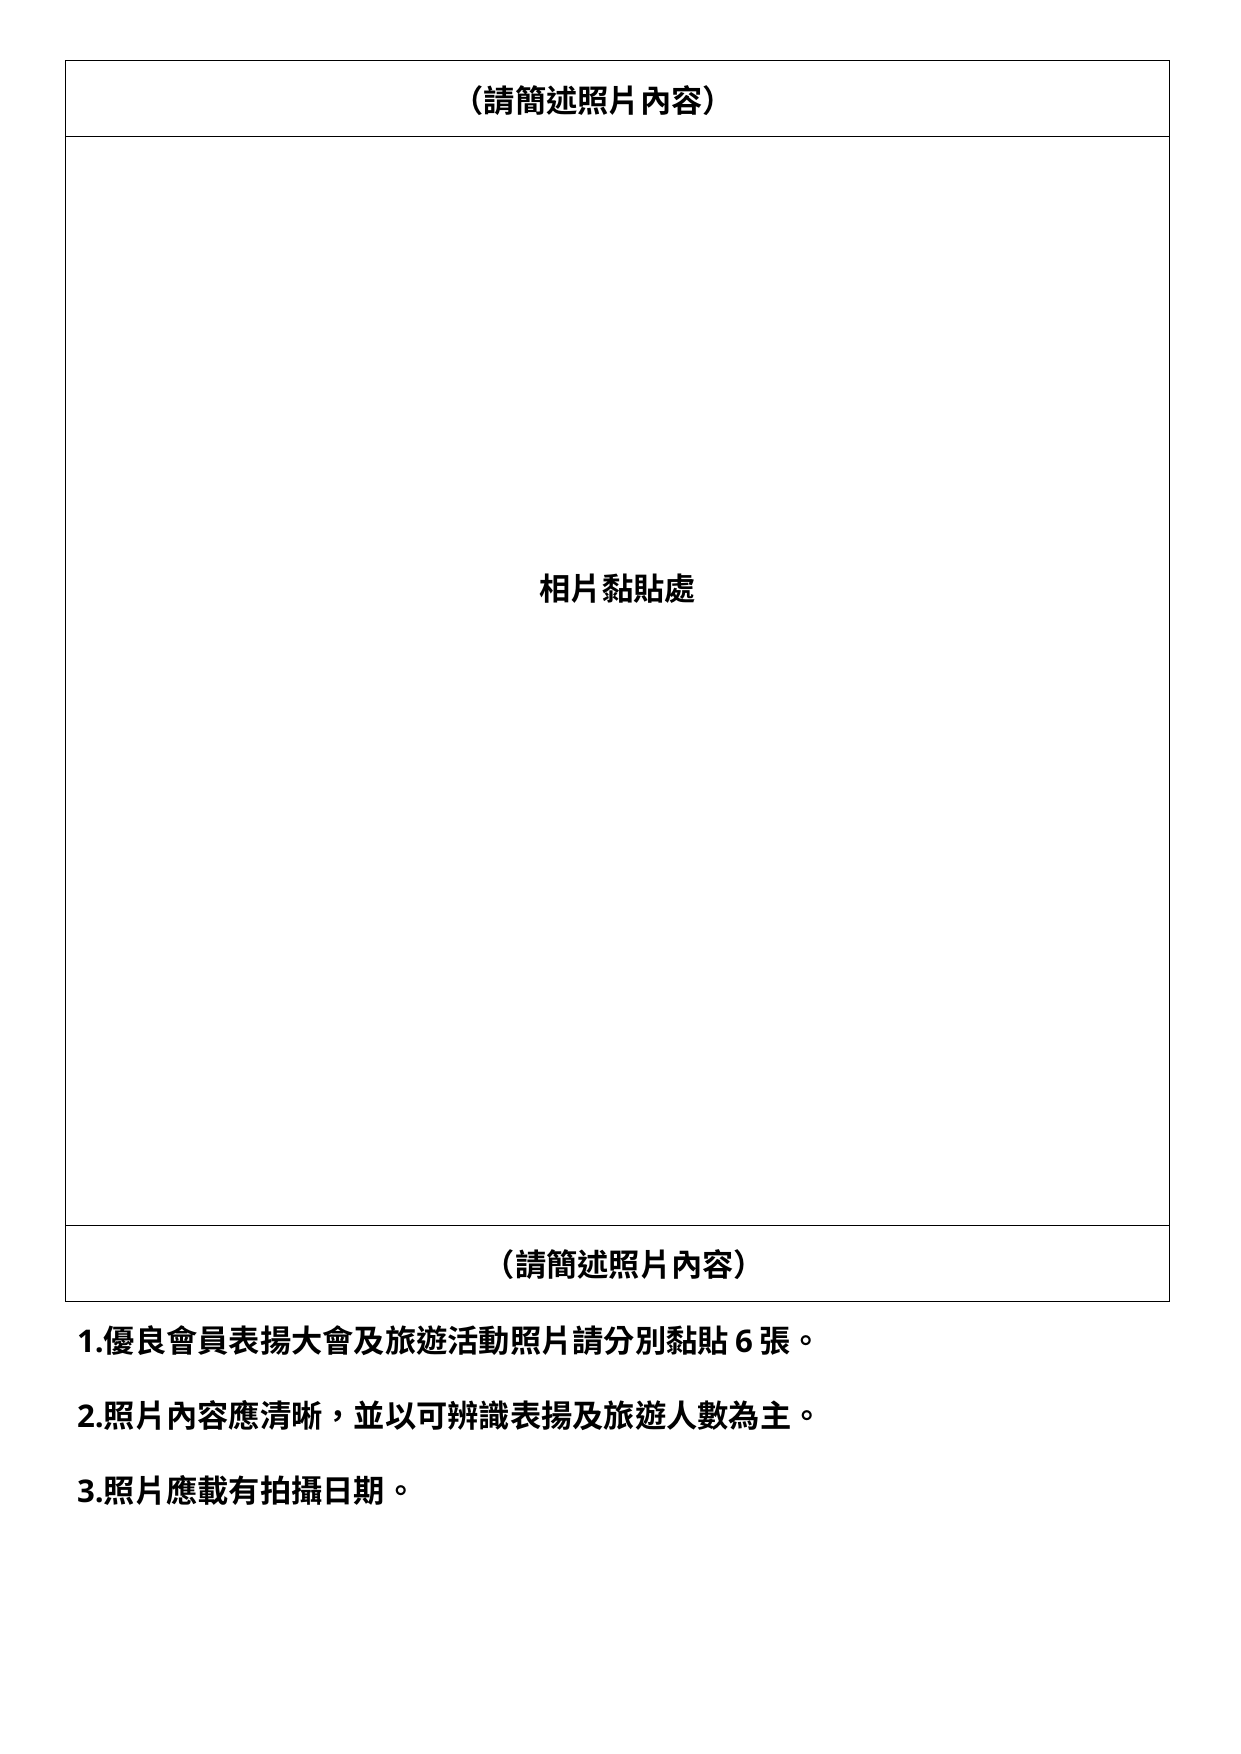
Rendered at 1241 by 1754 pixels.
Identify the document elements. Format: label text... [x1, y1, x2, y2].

text 2.照片內容應清晰，並以可辨識表揚及旅遊人數為主。 [77, 1377, 1162, 1452]
text 1.優良會員表揚大會及旅遊活動照片請分別黏貼6張。 [77, 1302, 1162, 1377]
table_cell 相片黏貼處 [66, 137, 1169, 1225]
table_cell （請簡述照片內容） [66, 61, 1169, 136]
table_cell （請簡述照片內容） [66, 1226, 1169, 1301]
text 3.照片應載有拍攝日期。 [77, 1452, 1162, 1527]
